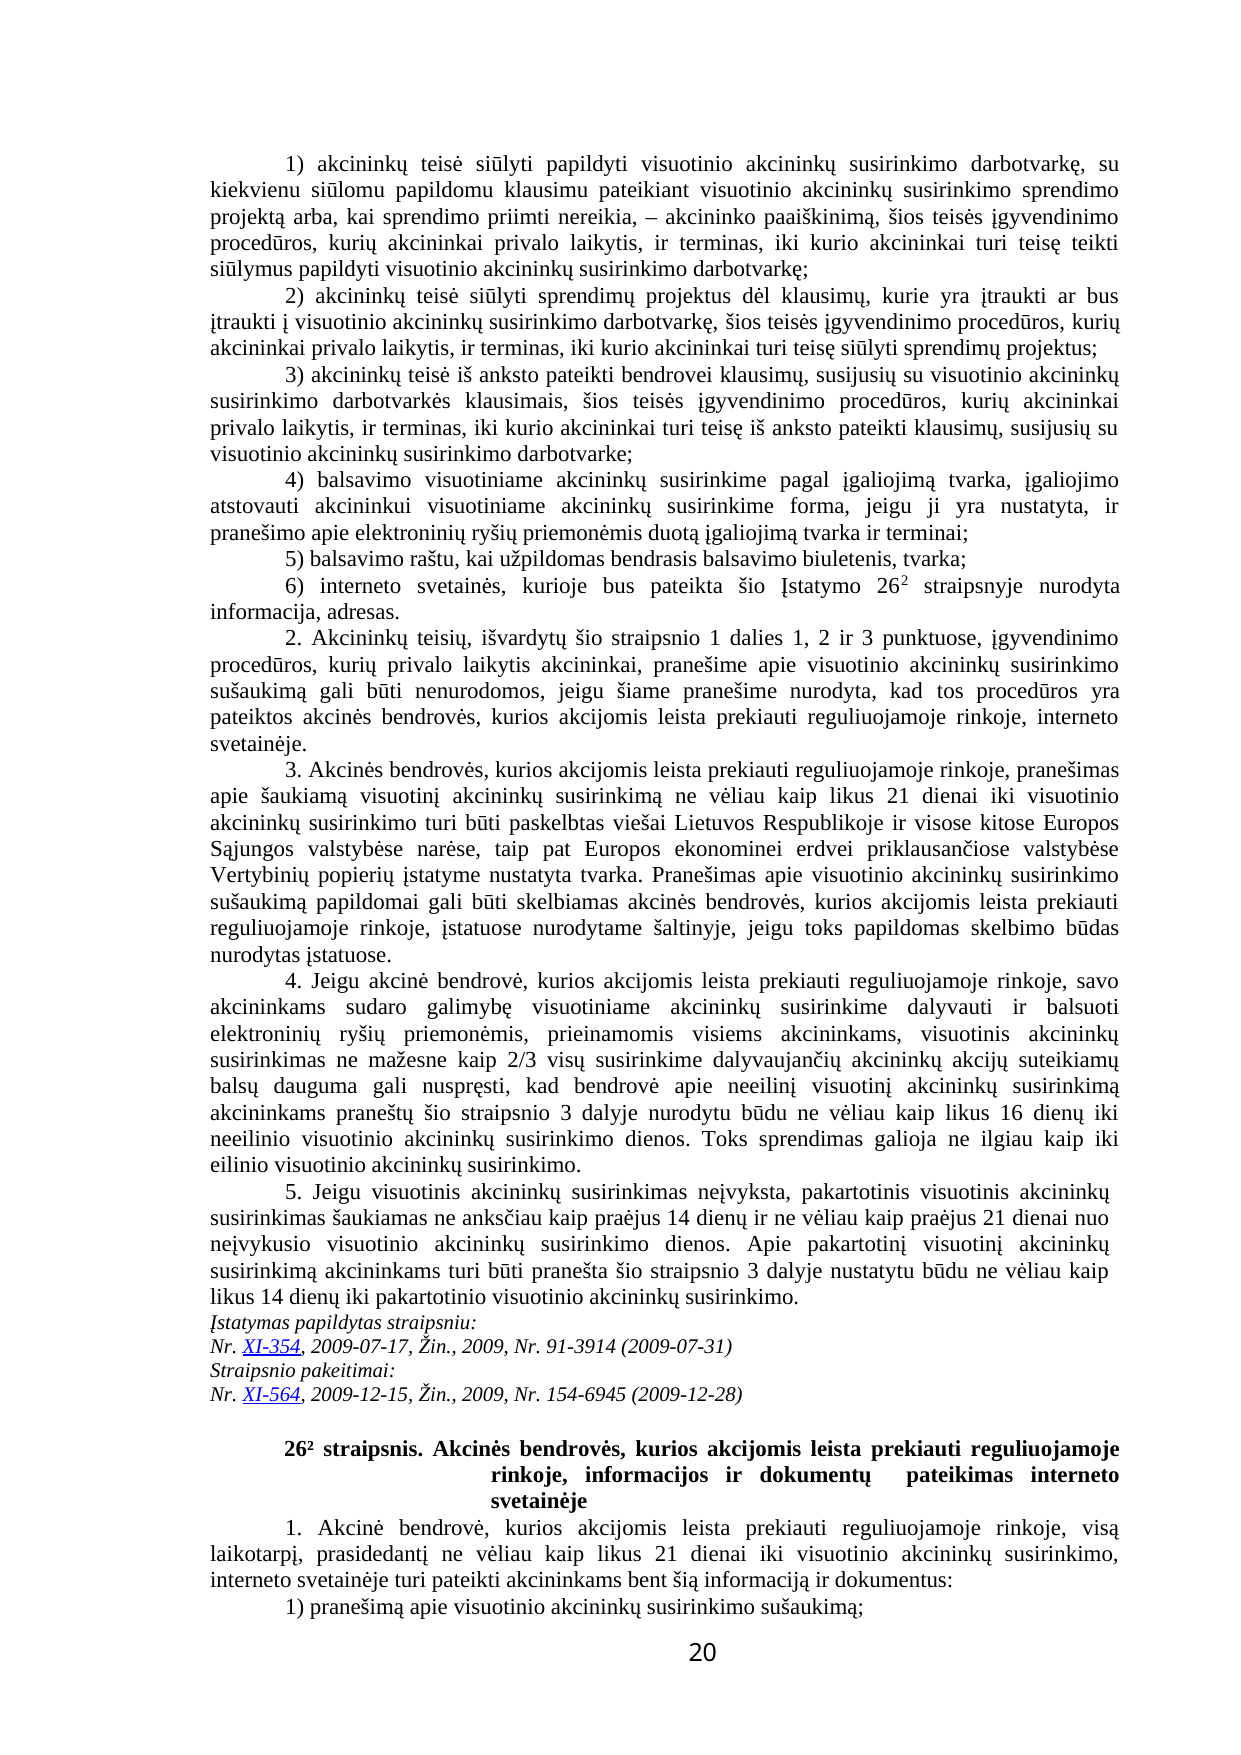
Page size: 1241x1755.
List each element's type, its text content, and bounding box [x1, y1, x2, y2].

text 1) pranešimą apie visuotinio akcininkų susirinkimo sušaukimą; [210, 1593, 1120, 1619]
text 4. Jeigu akcinė bendrovė, kurios akcijomis leista prekiauti reguliuojamoje rinkoje, savo akcininkams sudaro galimybę visuotiniame akcininkų susirinkime dalyvauti ir balsuoti elektroninių ryšių priemonėmis, prieinamomis visiems akcininkams, visuotinis akcininkų susirinkimas ne mažesne kaip 2/3 visų susirinkime dalyvaujančių akcininkų akcijų suteikiamų balsų dauguma gali nuspręsti, kad bendrovė apie neeilinį visuotinį akcininkų susirinkimą akcininkams praneštų šio straipsnio 3 dalyje nurodytu būdu ne vėliau kaip likus 16 dienų iki neeilinio visuotinio akcininkų susirinkimo dienos. Toks sprendimas galioja ne ilgiau kaip iki eilinio visuotinio akcininkų susirinkimo. [210, 967, 1120, 1178]
text 6) interneto svetainės, kurioje bus pateikta šio Įstatymo 262 straipsnyje nurodyta informacija, adresas. [210, 572, 1120, 624]
text Įstatymas papildytas straipsniu: [210, 1309, 1120, 1334]
text 3. Akcinės bendrovės, kurios akcijomis leista prekiauti reguliuojamoje rinkoje, pranešimas apie šaukiamą visuotinį akcininkų susirinkimą ne vėliau kaip likus 21 dienai iki visuotinio akcininkų susirinkimo turi būti paskelbtas viešai Lietuvos Respublikoje ir visose kitose Europos Sąjungos valstybėse narėse, taip pat Europos ekonominei erdvei priklausančiose valstybėse Vertybinių popierių įstatyme nustatyta tvarka. Pranešimas apie visuotinio akcininkų susirinkimo sušaukimą papildomai gali būti skelbiamas akcinės bendrovės, kurios akcijomis leista prekiauti reguliuojamoje rinkoje, įstatuose nurodytame šaltinyje, jeigu toks papildomas skelbimo būdas nurodytas įstatuose. [210, 756, 1120, 967]
text 2. Akcininkų teisių, išvardytų šio straipsnio 1 dalies 1, 2 ir 3 punktuose, įgyvendinimo procedūros, kurių privalo laikytis akcininkai, pranešime apie visuotinio akcininkų susirinkimo sušaukimą gali būti nenurodomos, jeigu šiame pranešime nurodyta, kad tos procedūros yra pateiktos akcinės bendrovės, kurios akcijomis leista prekiauti reguliuojamoje rinkoje, interneto svetainėje. [210, 624, 1120, 756]
text 4) balsavimo visuotiniame akcininkų susirinkime pagal įgaliojimą tvarka, įgaliojimo atstovauti akcininkui visuotiniame akcininkų susirinkime forma, jeigu ji yra nustatyta, ir pranešimo apie elektroninių ryšių priemonėmis duotą įgaliojimą tvarka ir terminai; [210, 466, 1120, 545]
text 26² straipsnis. Akcinės bendrovės, kurios akcijomis leista prekiauti reguliuojamoje rinkoje, informacijos ir dokumentų pateikimas interneto svetainėje [284, 1434, 1120, 1514]
text 1. Akcinė bendrovė, kurios akcijomis leista prekiauti reguliuojamoje rinkoje, visą laikotarpį, prasidedantį ne vėliau kaip likus 21 dienai iki visuotinio akcininkų susirinkimo, interneto svetainėje turi pateikti akcininkams bent šią informaciją ir dokumentus: [210, 1514, 1120, 1593]
text Nr. XI-354, 2009-07-17, Žin., 2009, Nr. 91-3914 (2009-07-31) [210, 1334, 1120, 1358]
text 2) akcininkų teisė siūlyti sprendimų projektus dėl klausimų, kurie yra įtraukti ar bus įtraukti į visuotinio akcininkų susirinkimo darbotvarkę, šios teisės įgyvendinimo procedūros, kurių akcininkai privalo laikytis, ir terminas, iki kurio akcininkai turi teisę siūlyti sprendimų projektus; [210, 282, 1120, 361]
text 5) balsavimo raštu, kai užpildomas bendrasis balsavimo biuletenis, tvarka; [210, 545, 1120, 572]
text Nr. XI-564, 2009-12-15, Žin., 2009, Nr. 154-6945 (2009-12-28) [210, 1382, 1120, 1406]
text 5. Jeigu visuotinis akcininkų susirinkimas neįvyksta, pakartotinis visuotinis akcininkų susirinkimas šaukiamas ne anksčiau kaip praėjus 14 dienų ir ne vėliau kaip praėjus 21 dienai nuo neįvykusio visuotinio akcininkų susirinkimo dienos. Apie pakartotinį visuotinį akcininkų susirinkimą akcininkams turi būti pranešta šio straipsnio 3 dalyje nustatytu būdu ne vėliau kaip likus 14 dienų iki pakartotinio visuotinio akcininkų susirinkimo. [210, 1178, 1111, 1309]
text 1) akcininkų teisė siūlyti papildyti visuotinio akcininkų susirinkimo darbotvarkę, su kiekvienu siūlomu papildomu klausimu pateikiant visuotinio akcininkų susirinkimo sprendimo projektą arba, kai sprendimo priimti nereikia, – akcininko paaiškinimą, šios teisės įgyvendinimo procedūros, kurių akcininkai privalo laikytis, ir terminas, iki kurio akcininkai turi teisę teikti siūlymus papildyti visuotinio akcininkų susirinkimo darbotvarkę; [210, 150, 1120, 282]
text 3) akcininkų teisė iš anksto pateikti bendrovei klausimų, susijusių su visuotinio akcininkų susirinkimo darbotvarkės klausimais, šios teisės įgyvendinimo procedūros, kurių akcininkai privalo laikytis, ir terminas, iki kurio akcininkai turi teisę iš anksto pateikti klausimų, susijusių su visuotinio akcininkų susirinkimo darbotvarke; [210, 361, 1120, 466]
text Straipsnio pakeitimai: [210, 1358, 1111, 1382]
